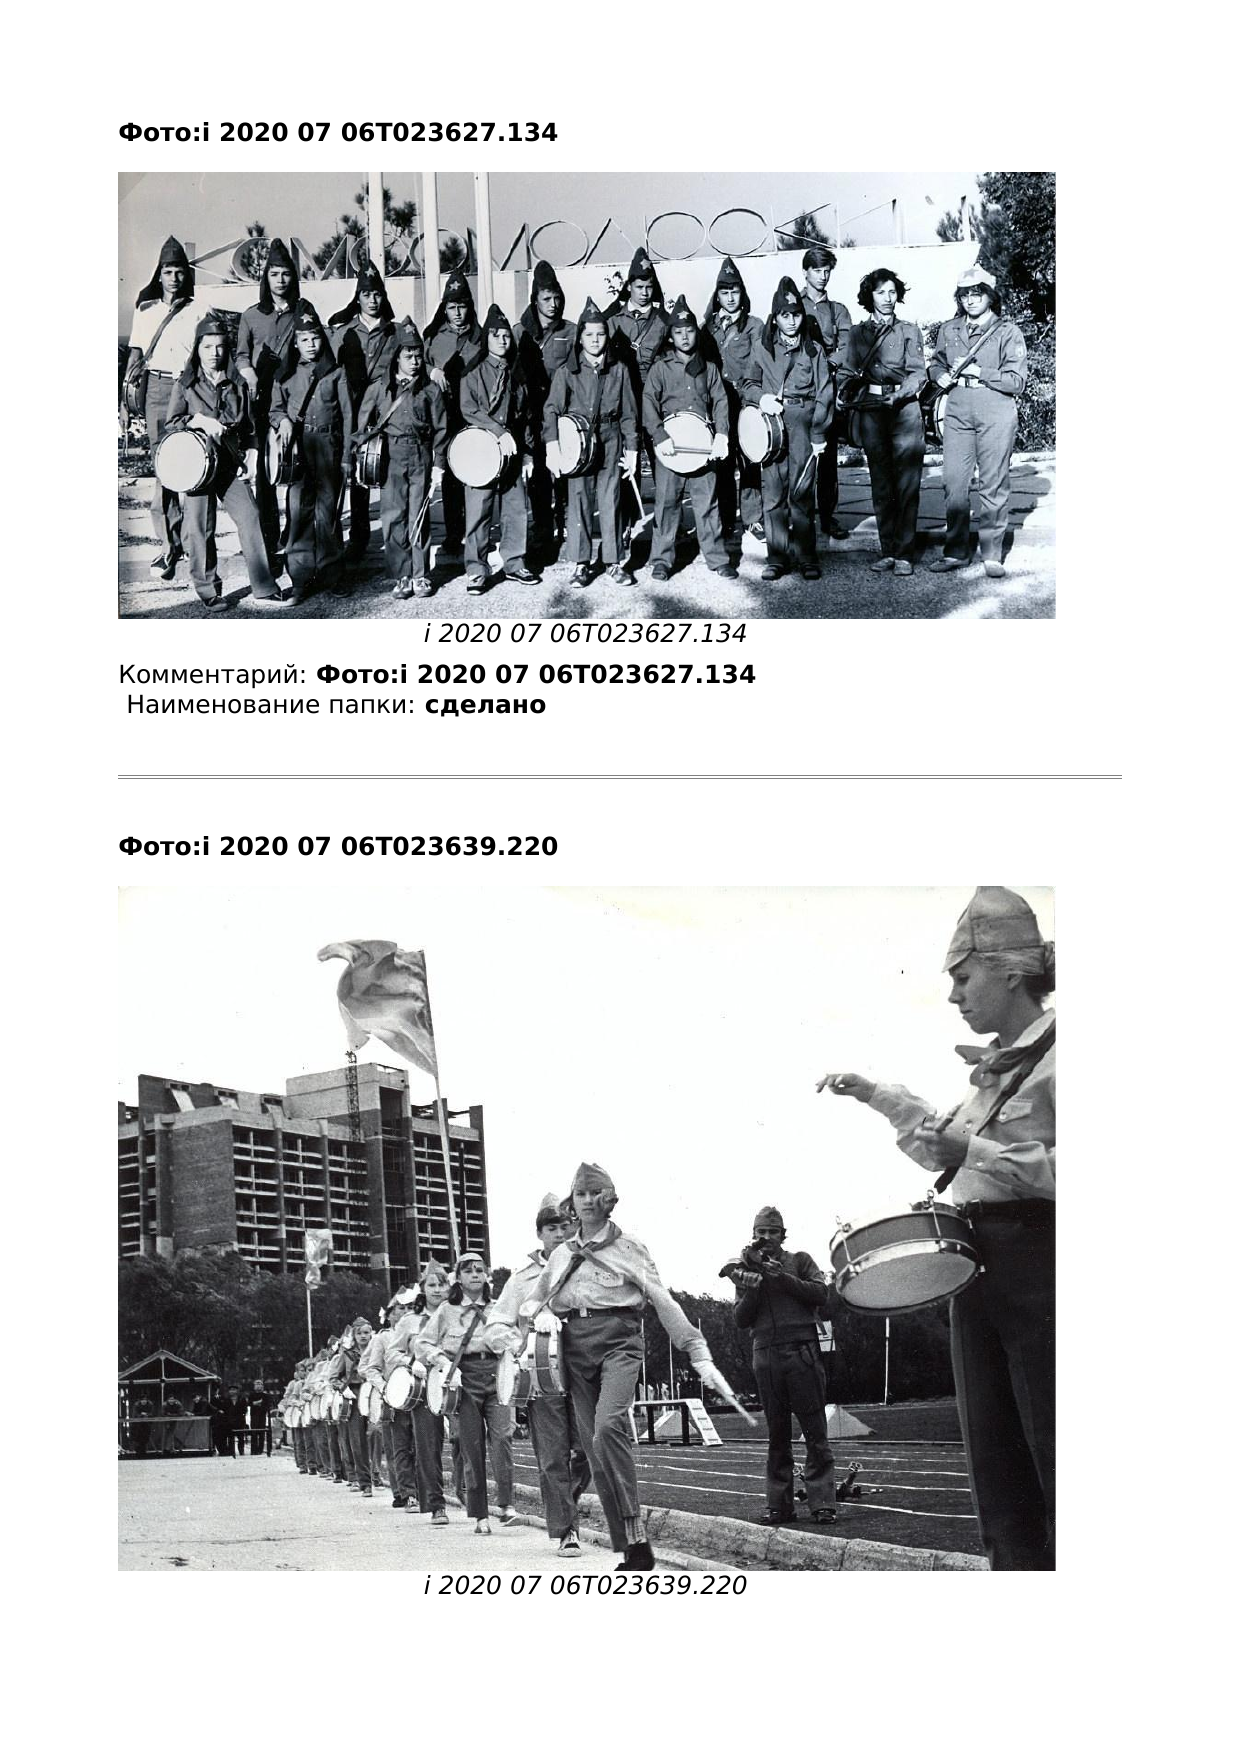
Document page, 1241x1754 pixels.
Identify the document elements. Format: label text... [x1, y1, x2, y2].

picture [118, 886, 1056, 1571]
subtitle Фото:i 2020 07 06T023627.134 [118, 118, 1122, 147]
text i 2020 07 06T023639.220 [118, 1571, 1056, 1600]
text Комментарий: Фото:i 2020 07 06T023627.134 Наименование папки: сделано [118, 661, 1122, 748]
subtitle Фото:i 2020 07 06T023639.220 [118, 832, 1122, 861]
text i 2020 07 06T023627.134 [118, 619, 1056, 648]
picture [118, 172, 1056, 619]
